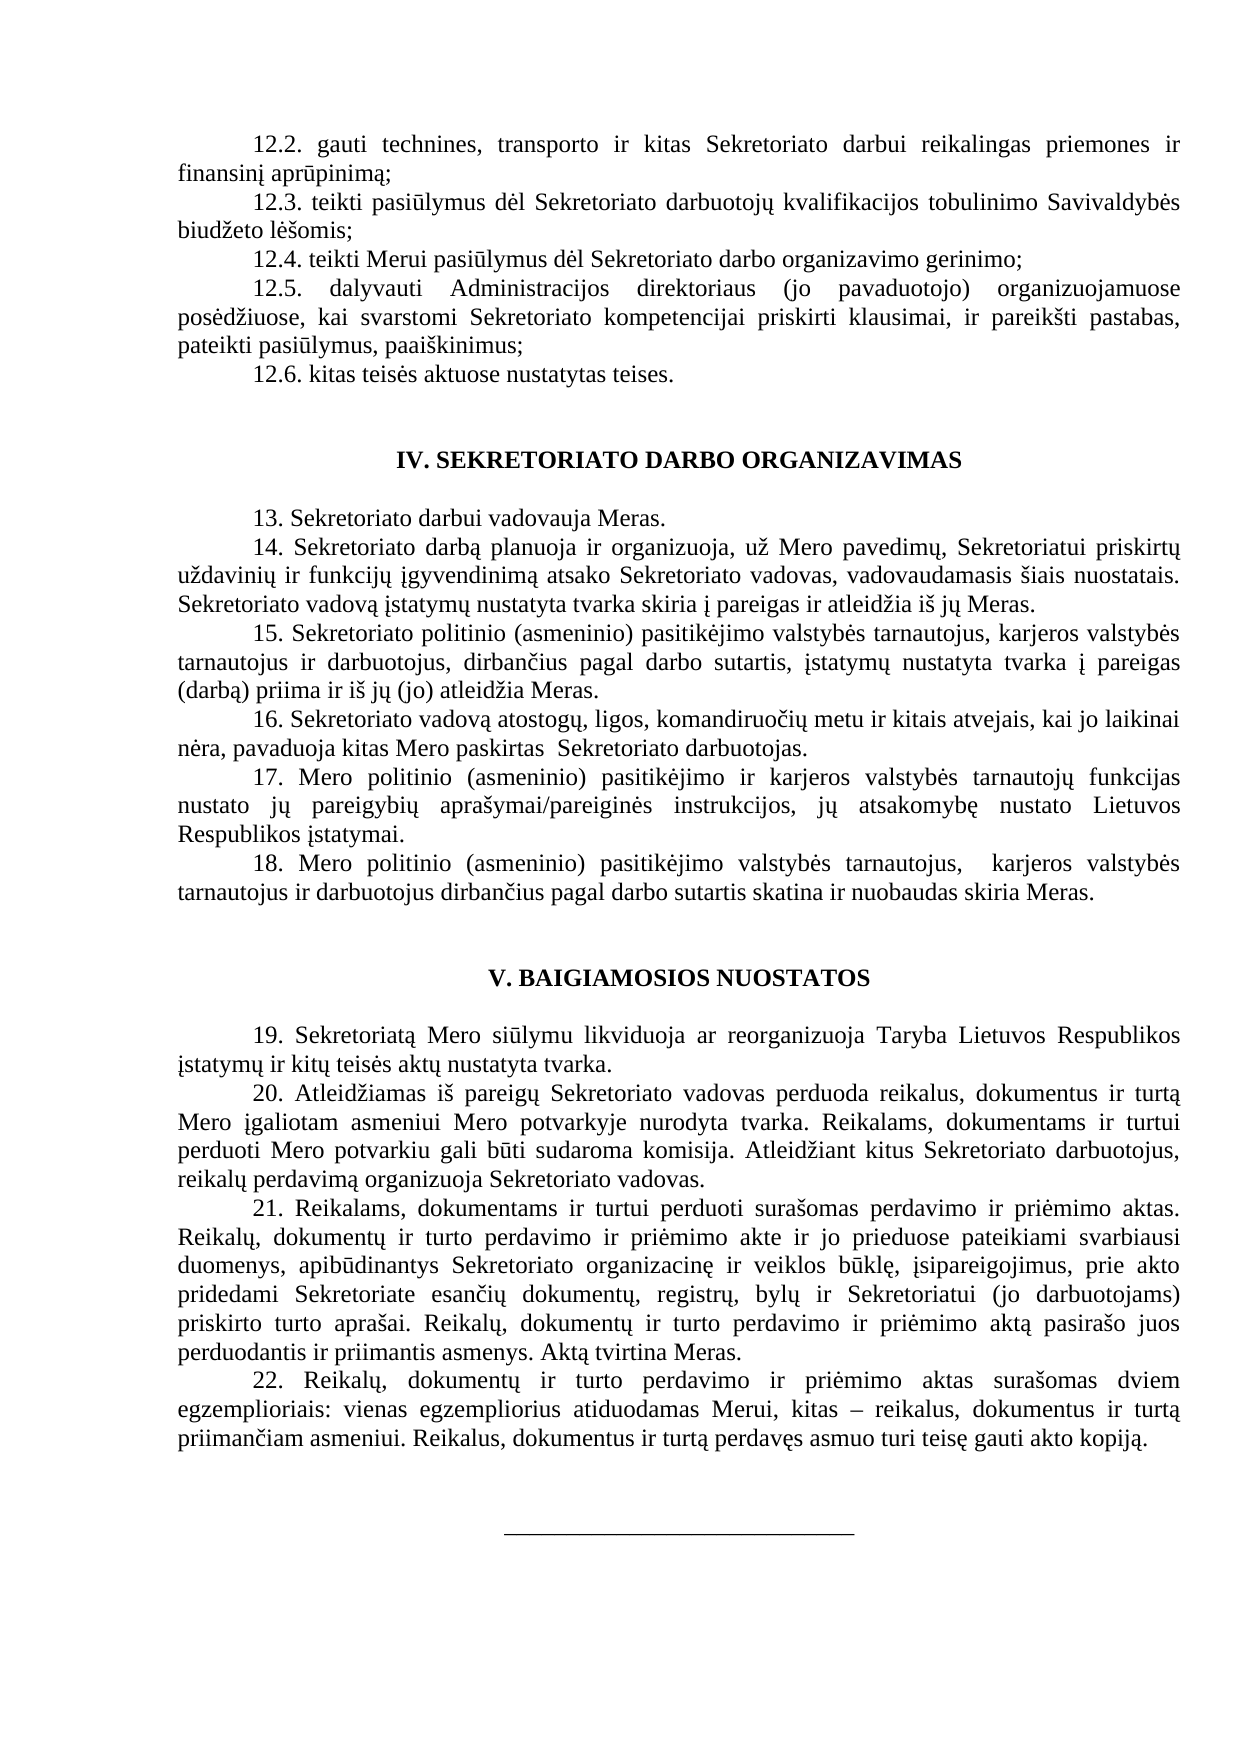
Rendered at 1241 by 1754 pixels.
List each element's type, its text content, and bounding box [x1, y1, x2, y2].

text 12.6. kitas teisės aktuose nustatytas teises. [177, 359, 1181, 388]
text 12.5. dalyvauti Administracijos direktoriaus (jo pavaduotojo) organizuojamuose posėdžiuose, kai svarstomi Sekretoriato kompetencijai priskirti klausimai, ir pareikšti pastabas, pateikti pasiūlymus, paaiškinimus; [177, 273, 1181, 359]
text IV. SEKRETORIATO DARBO ORGANIZAVIMAS [177, 445, 1181, 474]
text 18. Mero politinio (asmeninio) pasitikėjimo valstybės tarnautojus, karjeros valstybės tarnautojus ir darbuotojus dirbančius pagal darbo sutartis skatina ir nuobaudas skiria Meras. [177, 848, 1181, 905]
text 12.3. teikti pasiūlymus dėl Sekretoriato darbuotojų kvalifikacijos tobulinimo Savivaldybės biudžeto lėšomis; [177, 187, 1181, 244]
text 14. Sekretoriato darbą planuoja ir organizuoja, už Mero pavedimų, Sekretoriatui priskirtų uždavinių ir funkcijų įgyvendinimą atsako Sekretoriato vadovas, vadovaudamasis šiais nuostatais. Sekretoriato vadovą įstatymų nustatyta tvarka skiria į pareigas ir atleidžia iš jų Meras. [177, 532, 1181, 618]
text ____________________________ [177, 1509, 1181, 1538]
text 15. Sekretoriato politinio (asmeninio) pasitikėjimo valstybės tarnautojus, karjeros valstybės tarnautojus ir darbuotojus, dirbančius pagal darbo sutartis, įstatymų nustatyta tvarka į pareigas (darbą) priima ir iš jų (jo) atleidžia Meras. [177, 618, 1181, 704]
text 13. Sekretoriato darbui vadovauja Meras. [252, 503, 1181, 532]
text 21. Reikalams, dokumentams ir turtui perduoti surašomas perdavimo ir priėmimo aktas. Reikalų, dokumentų ir turto perdavimo ir priėmimo akte ir jo prieduose pateikiami svarbiausi duomenys, apibūdinantys Sekretoriato organizacinę ir veiklos būklę, įsipareigojimus, prie akto pridedami Sekretoriate esančių dokumentų, registrų, bylų ir Sekretoriatui (jo darbuotojams) priskirto turto aprašai. Reikalų, dokumentų ir turto perdavimo ir priėmimo aktą pasirašo juos perduodantis ir priimantis asmenys. Aktą tvirtina Meras. [177, 1193, 1181, 1365]
text 12.4. teikti Merui pasiūlymus dėl Sekretoriato darbo organizavimo gerinimo; [177, 244, 1181, 273]
text 22. Reikalų, dokumentų ir turto perdavimo ir priėmimo aktas surašomas dviem egzemplioriais: vienas egzempliorius atiduodamas Merui, kitas – reikalus, dokumentus ir turtą priimančiam asmeniui. Reikalus, dokumentus ir turtą perdavęs asmuo turi teisę gauti akto kopiją. [177, 1365, 1181, 1452]
text 16. Sekretoriato vadovą atostogų, ligos, komandiruočių metu ir kitais atvejais, kai jo laikinai nėra, pavaduoja kitas Mero paskirtas Sekretoriato darbuotojas. [177, 704, 1181, 762]
text 20. Atleidžiamas iš pareigų Sekretoriato vadovas perduoda reikalus, dokumentus ir turtą Mero įgaliotam asmeniui Mero potvarkyje nurodyta tvarka. Reikalams, dokumentams ir turtui perduoti Mero potvarkiu gali būti sudaroma komisija. Atleidžiant kitus Sekretoriato darbuotojus, reikalų perdavimą organizuoja Sekretoriato vadovas. [177, 1078, 1181, 1193]
text V. BAIGIAMOSIOS NUOSTATOS [177, 963, 1181, 992]
text 17. Mero politinio (asmeninio) pasitikėjimo ir karjeros valstybės tarnautojų funkcijas nustato jų pareigybių aprašymai/pareiginės instrukcijos, jų atsakomybę nustato Lietuvos Respublikos įstatymai. [177, 762, 1181, 848]
text 19. Sekretoriatą Mero siūlymu likviduoja ar reorganizuoja Taryba Lietuvos Respublikos įstatymų ir kitų teisės aktų nustatyta tvarka. [177, 1020, 1181, 1078]
text 12.2. gauti technines, transporto ir kitas Sekretoriato darbui reikalingas priemones ir finansinį aprūpinimą; [177, 129, 1181, 187]
